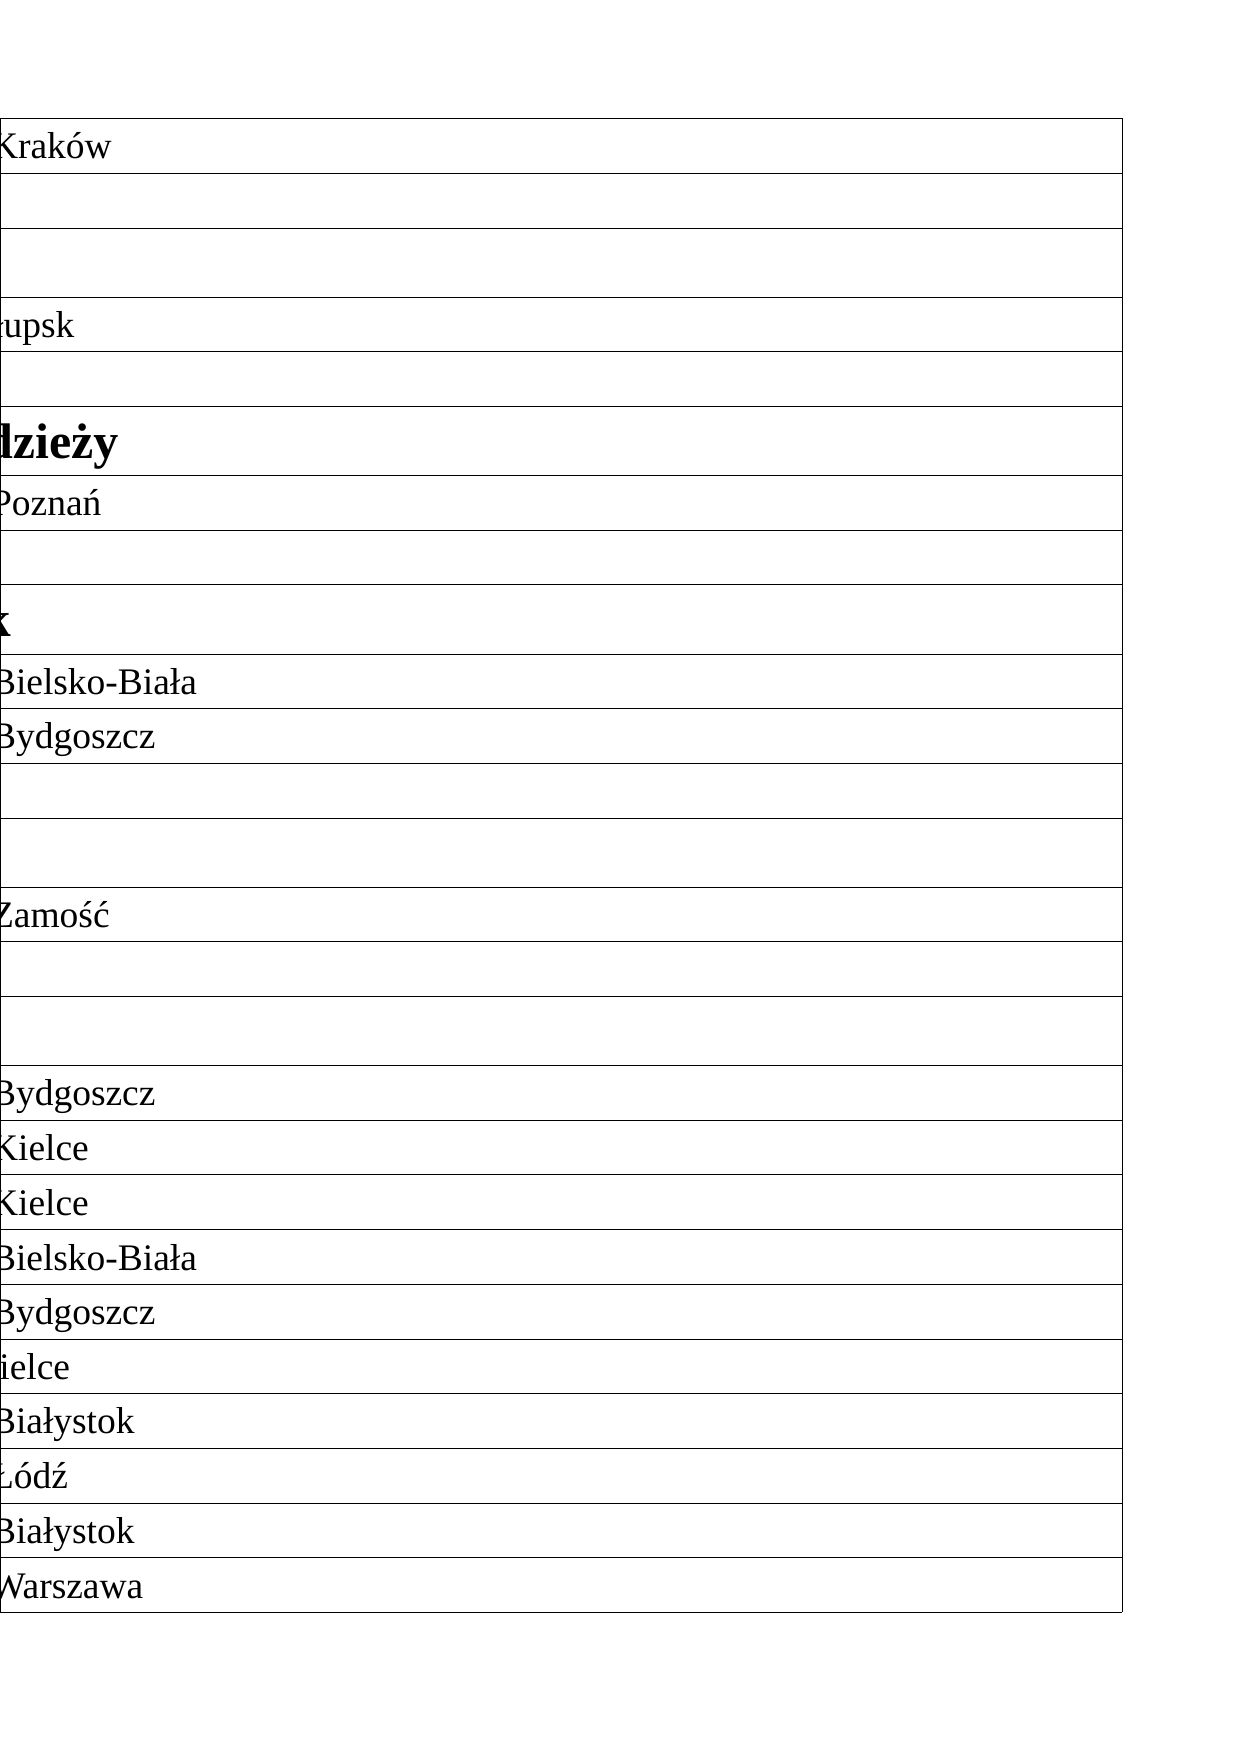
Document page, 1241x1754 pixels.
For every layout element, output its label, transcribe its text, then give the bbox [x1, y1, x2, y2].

table_cell Mistrzostwa Polski juniorek młodszych/Ogólnopolska Olimpiada Młodzieży [1, 407, 1122, 475]
table_cell 13.09.2003 Łódź [1, 1449, 1122, 1502]
table_cell Mały Memoriał Janusza Kusocińskiego/Mistrzostwa Polski młodziczek [1, 585, 1122, 653]
table_cell 28.07.2001 Poznań [1, 476, 1122, 530]
table_cell 30.09.2001 Bielsko-Biała [1, 655, 1122, 708]
table_cell Mistrzostwa Polski juniorek [1, 229, 1122, 297]
table_cell 27.06.2004 Białystok [1, 1504, 1122, 1557]
table_cell 28.08.2010 Kraków [1, 119, 1122, 173]
table_cell 26.09.1999 Bydgoszcz [1, 709, 1122, 763]
table_cell 19.05.2002 Bydgoszcz [1, 1285, 1122, 1338]
table_cell 14.09.2002 Białystok [1, 1394, 1122, 1448]
table_cell 14,05.2005 Warszawa [1, 1558, 1122, 1612]
table_cell W tabelach 20 najlepszych w Polsce [1, 819, 1122, 887]
table_cell 12.06.2010 Zamość [1, 888, 1122, 941]
table_cell 30.09.2001 Bielsko-Biała [1, 1230, 1122, 1284]
table_cell 23.05.2000 Kielce [1, 1121, 1122, 1174]
table_cell [1, 531, 1122, 584]
table_cell Rozwój rekordu województwa [1, 997, 1122, 1065]
table_cell 15.07.2000 Kielce [1, 1175, 1122, 1229]
table_cell [1, 942, 1122, 996]
table_cell 26.09.1999 Bydgoszcz [1, 1066, 1122, 1120]
table_cell [1, 352, 1122, 406]
table_cell [1, 174, 1122, 227]
table_cell 7.09.2002 Kielce [1, 1340, 1122, 1393]
table_cell [1, 764, 1122, 817]
table_cell 4.07.2009 Słupsk [1, 298, 1122, 351]
